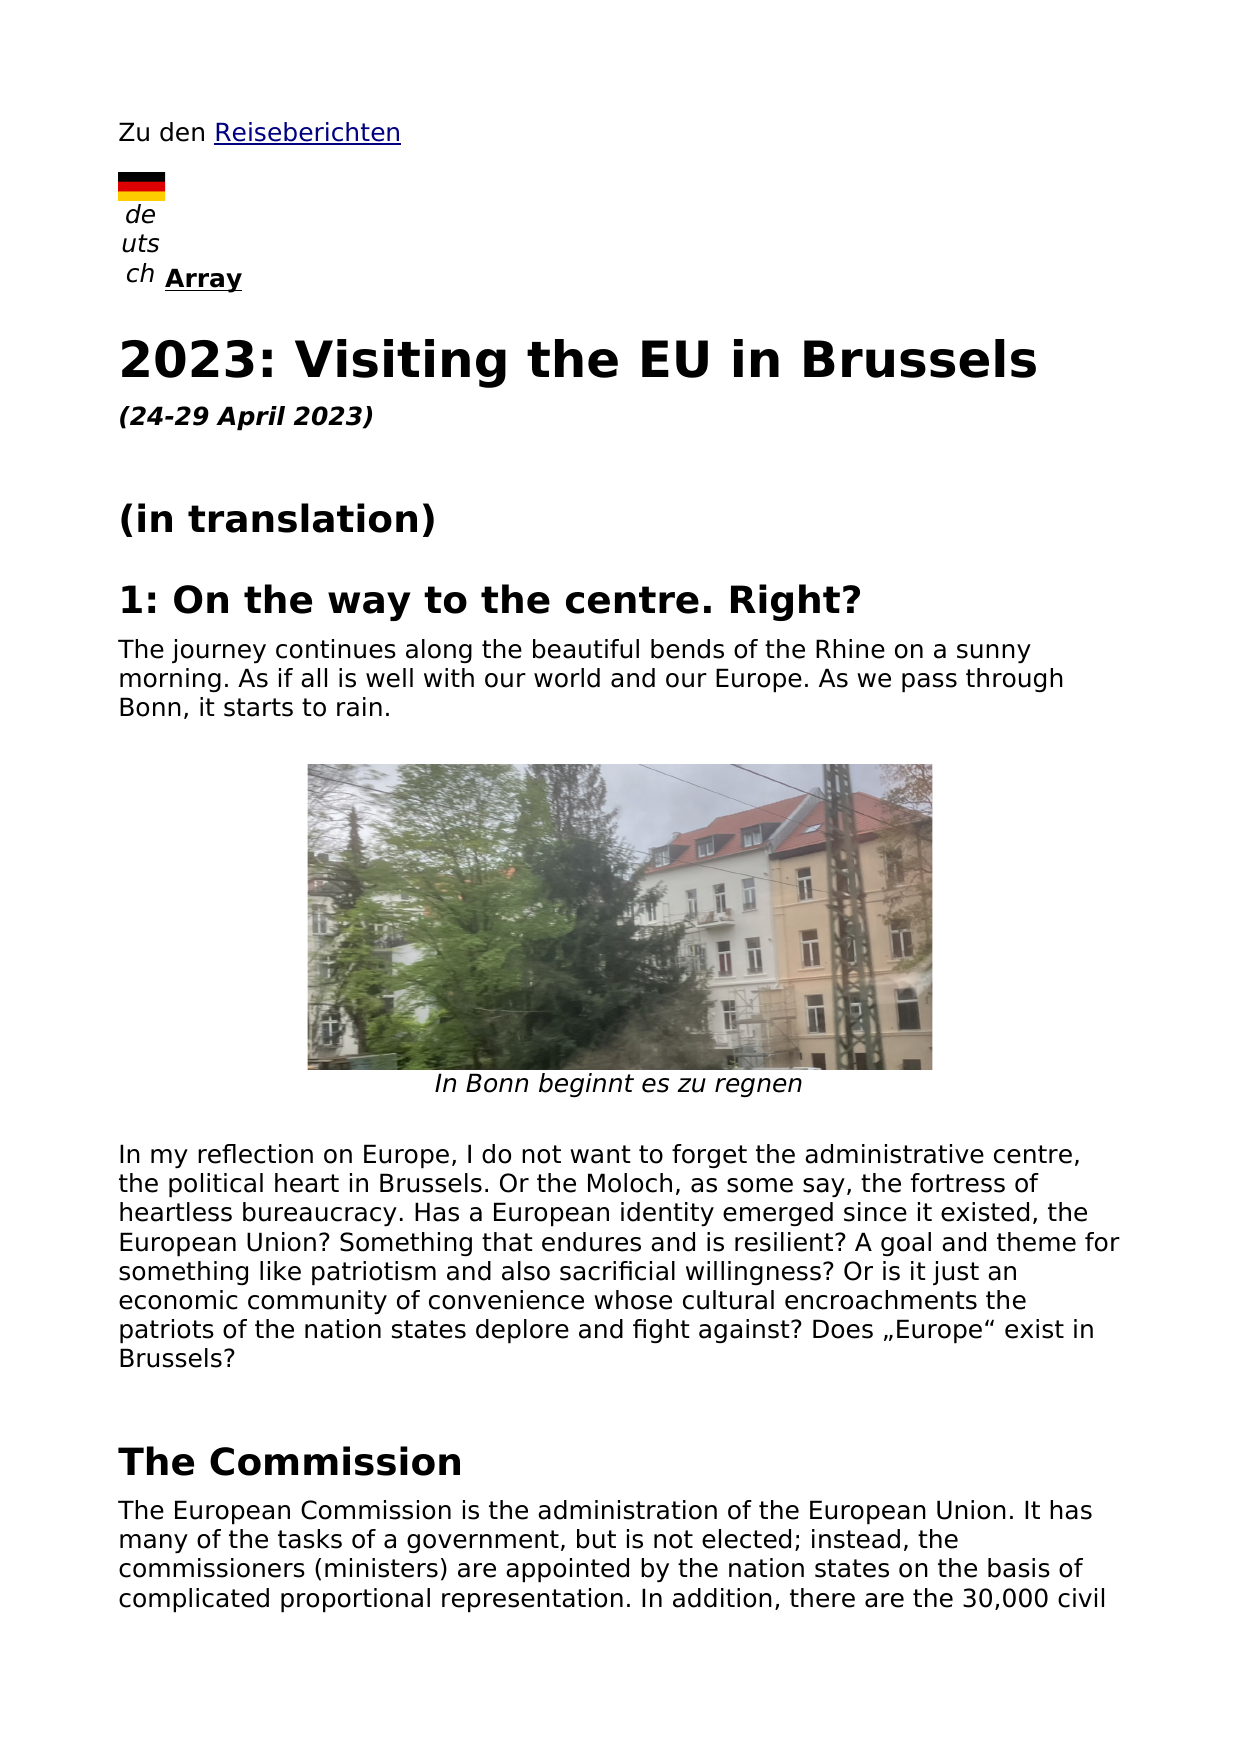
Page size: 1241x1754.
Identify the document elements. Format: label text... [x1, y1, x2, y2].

picture [307, 764, 933, 1070]
picture [118, 172, 166, 201]
text Zu den Reiseberichten [118, 118, 1122, 147]
text The European Commission is the administration of the European Union. It has many of the tasks of a government, but is not elected; instead, the commissioners (ministers) are appointed by the nation states on the basis of complicated proportional representation. In addition, there are the 30,000 civil [118, 1496, 1122, 1613]
text The journey continues along the beautiful bends of the Rhine on a sunny morning. As if all is well with our world and our Europe. As we pass through Bonn, it starts to rain. [118, 635, 1122, 752]
text deutsch [118, 201, 165, 288]
text (24-29 April 2023) [118, 402, 1122, 460]
text In Bonn beginnt es zu regnen [308, 1070, 933, 1098]
subtitle 1: On the way to the centre. Right? [118, 579, 1122, 623]
text Array [118, 160, 1122, 294]
subtitle The Commission [118, 1440, 1122, 1484]
subtitle 2023: Visiting the EU in Brussels [118, 331, 1122, 389]
text In my reflection on Europe, I do not want to forget the administrative centre, the political heart in Brussels. Or the Moloch, as some say, the fortress of heartless bureaucracy. Has a European identity emerged since it existed, the European Union? Something that endures and is resilient? A goal and theme for something like patriotism and also sacrificial willingness? Or is it just an economic community of convenience whose cultural encroachments the patriots of the nation states deplore and fight against? Does „Europe“ exist in Brussels? [118, 1140, 1122, 1403]
subtitle (in translation) [118, 498, 1122, 542]
